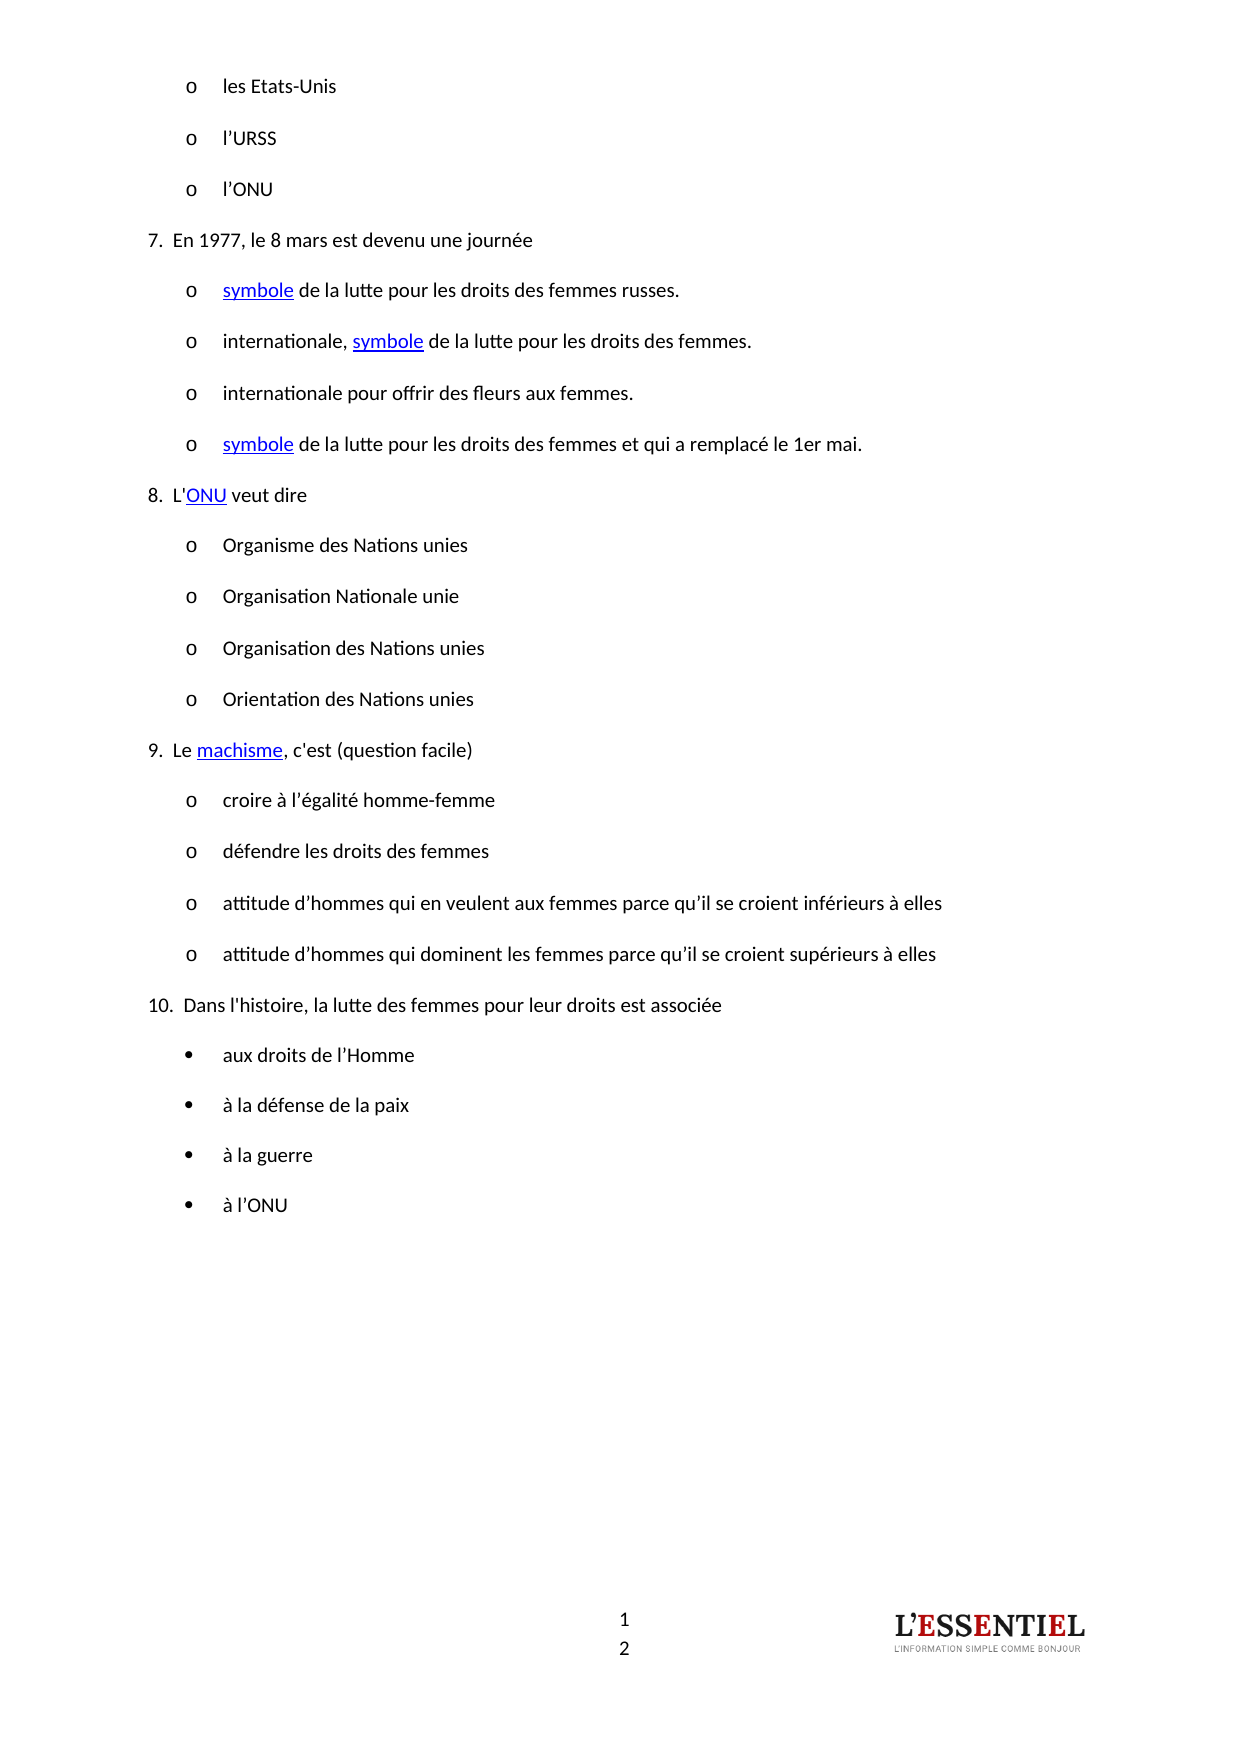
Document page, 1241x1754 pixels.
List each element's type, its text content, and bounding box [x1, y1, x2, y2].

list attitude d’hommes qui dominent les femmes parce qu’il se croient supérieurs à elles [185, 941, 1093, 968]
list internationale, symbole de la lutte pour les droits des femmes. [185, 329, 1093, 355]
list symbole de la lutte pour les droits des femmes et qui a remplacé le 1er mai. [185, 431, 1093, 458]
list croire à l’égalité homme-femme [185, 787, 1093, 814]
list l’URSS [185, 125, 1093, 151]
text 10. Dans l'histoire, la lutte des femmes pour leur droits est associée [148, 992, 1093, 1018]
picture [888, 1606, 1093, 1666]
list à l’ONU [185, 1192, 1093, 1218]
list internationale pour offrir des fleurs aux femmes. [185, 380, 1093, 406]
list défendre les droits des femmes [185, 839, 1093, 865]
text 9. Le machisme, c'est (question facile) [148, 737, 1093, 763]
list aux droits de l’Homme [185, 1042, 1093, 1068]
text 8. L'ONU veut dire [148, 482, 1093, 508]
list les Etats-Unis [185, 74, 1093, 100]
list attitude d’hommes qui en veulent aux femmes parce qu’il se croient inférieurs à elles [185, 890, 1093, 916]
list l’ONU [185, 176, 1093, 203]
list Organisme des Nations unies [185, 532, 1093, 559]
list à la guerre [185, 1142, 1093, 1168]
list Organisation Nationale unie [185, 584, 1093, 610]
text 7. En 1977, le 8 mars est devenu une journée [148, 227, 1093, 253]
list Organisation des Nations unies [185, 635, 1093, 661]
list à la défense de la paix [185, 1092, 1093, 1118]
list Orientation des Nations unies [185, 686, 1093, 713]
list symbole de la lutte pour les droits des femmes russes. [185, 277, 1093, 304]
